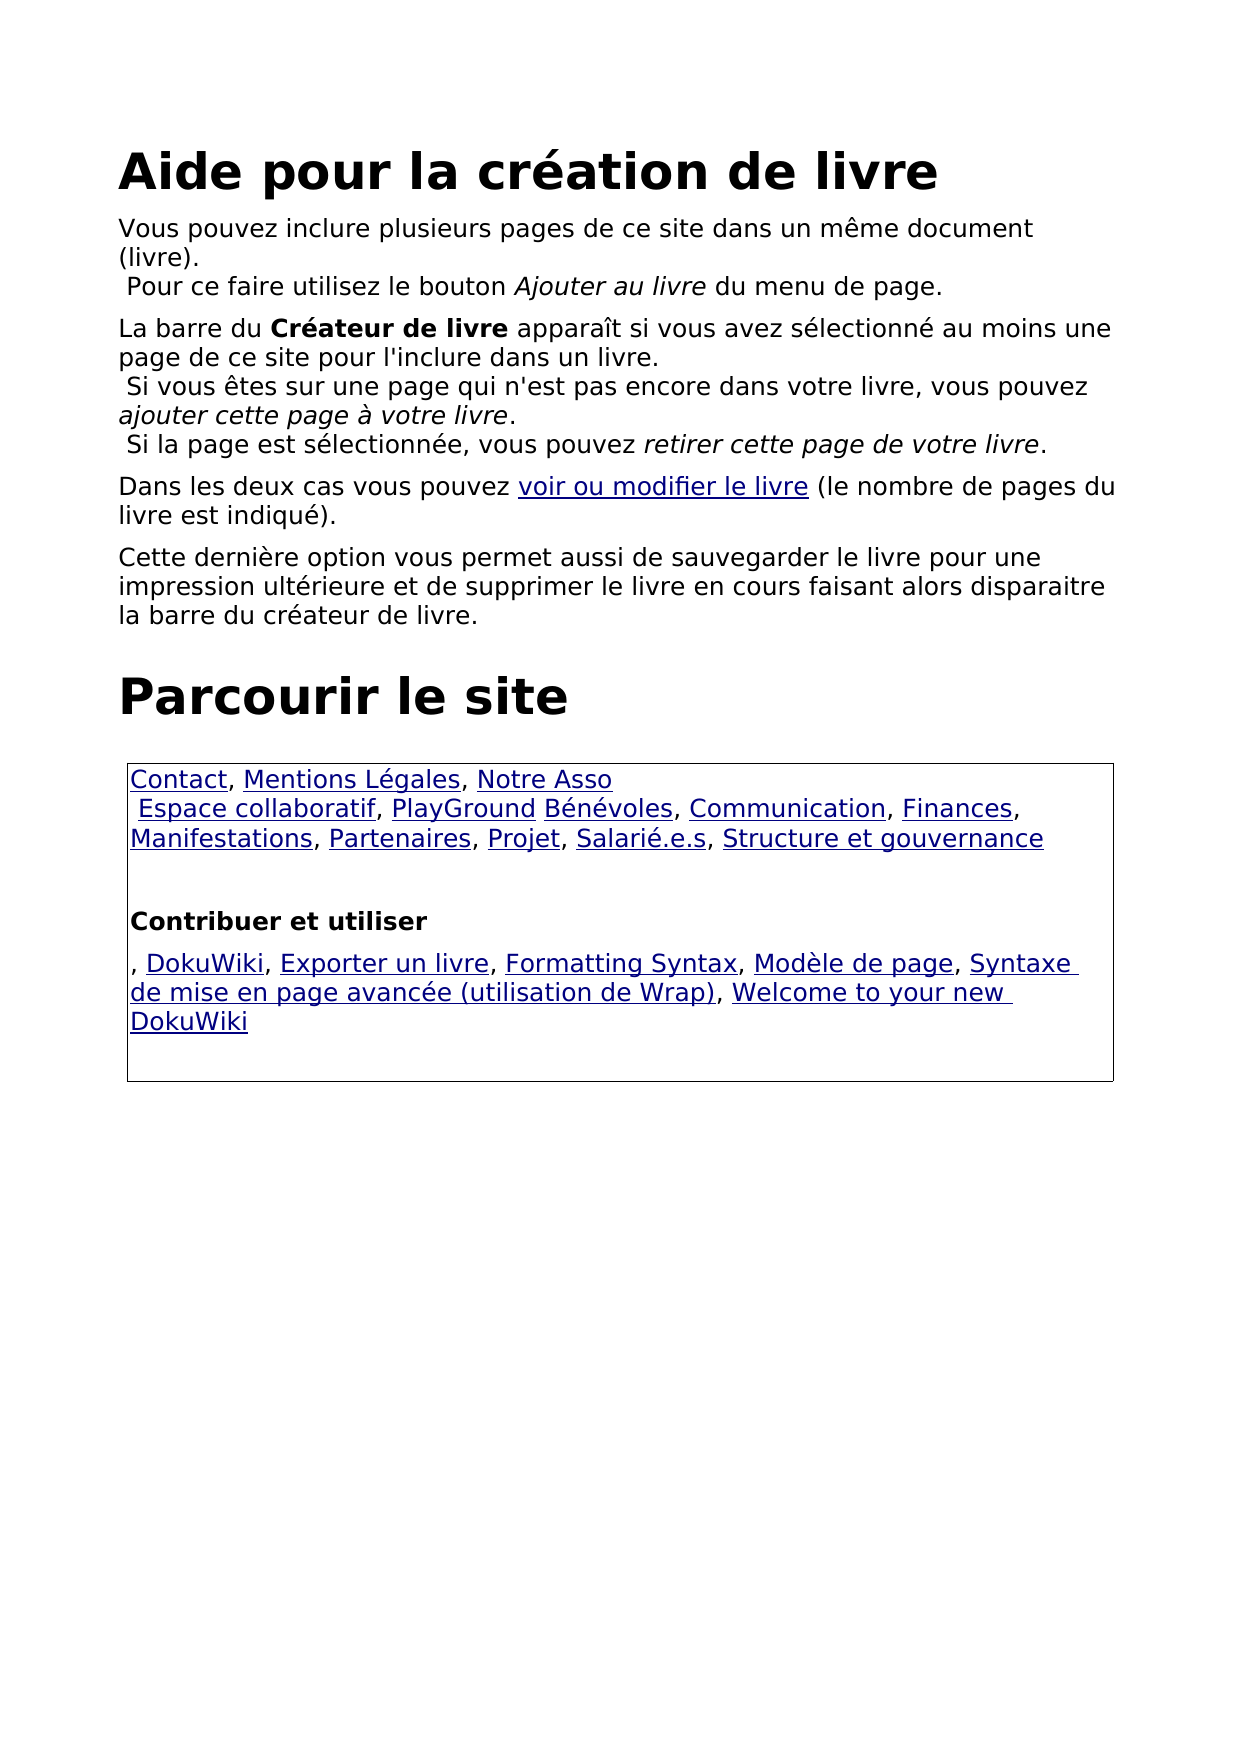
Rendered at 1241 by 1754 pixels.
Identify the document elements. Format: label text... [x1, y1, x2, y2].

subtitle Parcourir le site [118, 668, 1122, 726]
table_header Contact, Mentions Légales, Notre Asso Espace collaboratif, PlayGround Bénévoles, Communication, Finances, Manifestations, Partenaires, Projet, Salarié.e.s, Structure et gouvernance Contribuer et utiliser , DokuWiki, Exporter un livre, Formatting Syntax, Modèle de page, Syntaxe de mise en page avancée (utilisation de Wrap), Welcome to your new DokuWiki [128, 764, 1113, 1081]
text Dans les deux cas vous pouvez voir ou modifier le livre (le nombre de pages du livre est indiqué). [118, 472, 1122, 531]
text Vous pouvez inclure plusieurs pages de ce site dans un même document (livre). Pour ce faire utilisez le bouton Ajouter au livre du menu de page. [118, 214, 1122, 301]
text Cette dernière option vous permet aussi de sauvegarder le livre pour une impression ultérieure et de supprimer le livre en cours faisant alors disparaitre la barre du créateur de livre. [118, 543, 1122, 631]
text La barre du Créateur de livre apparaît si vous avez sélectionné au moins une page de ce site pour l'inclure dans un livre. Si vous êtes sur une page qui n'est pas encore dans votre livre, vous pouvez ajouter cette page à votre livre. Si la page est sélectionnée, vous pouvez retirer cette page de votre livre. [118, 314, 1122, 460]
subtitle Aide pour la création de livre [118, 143, 1122, 201]
